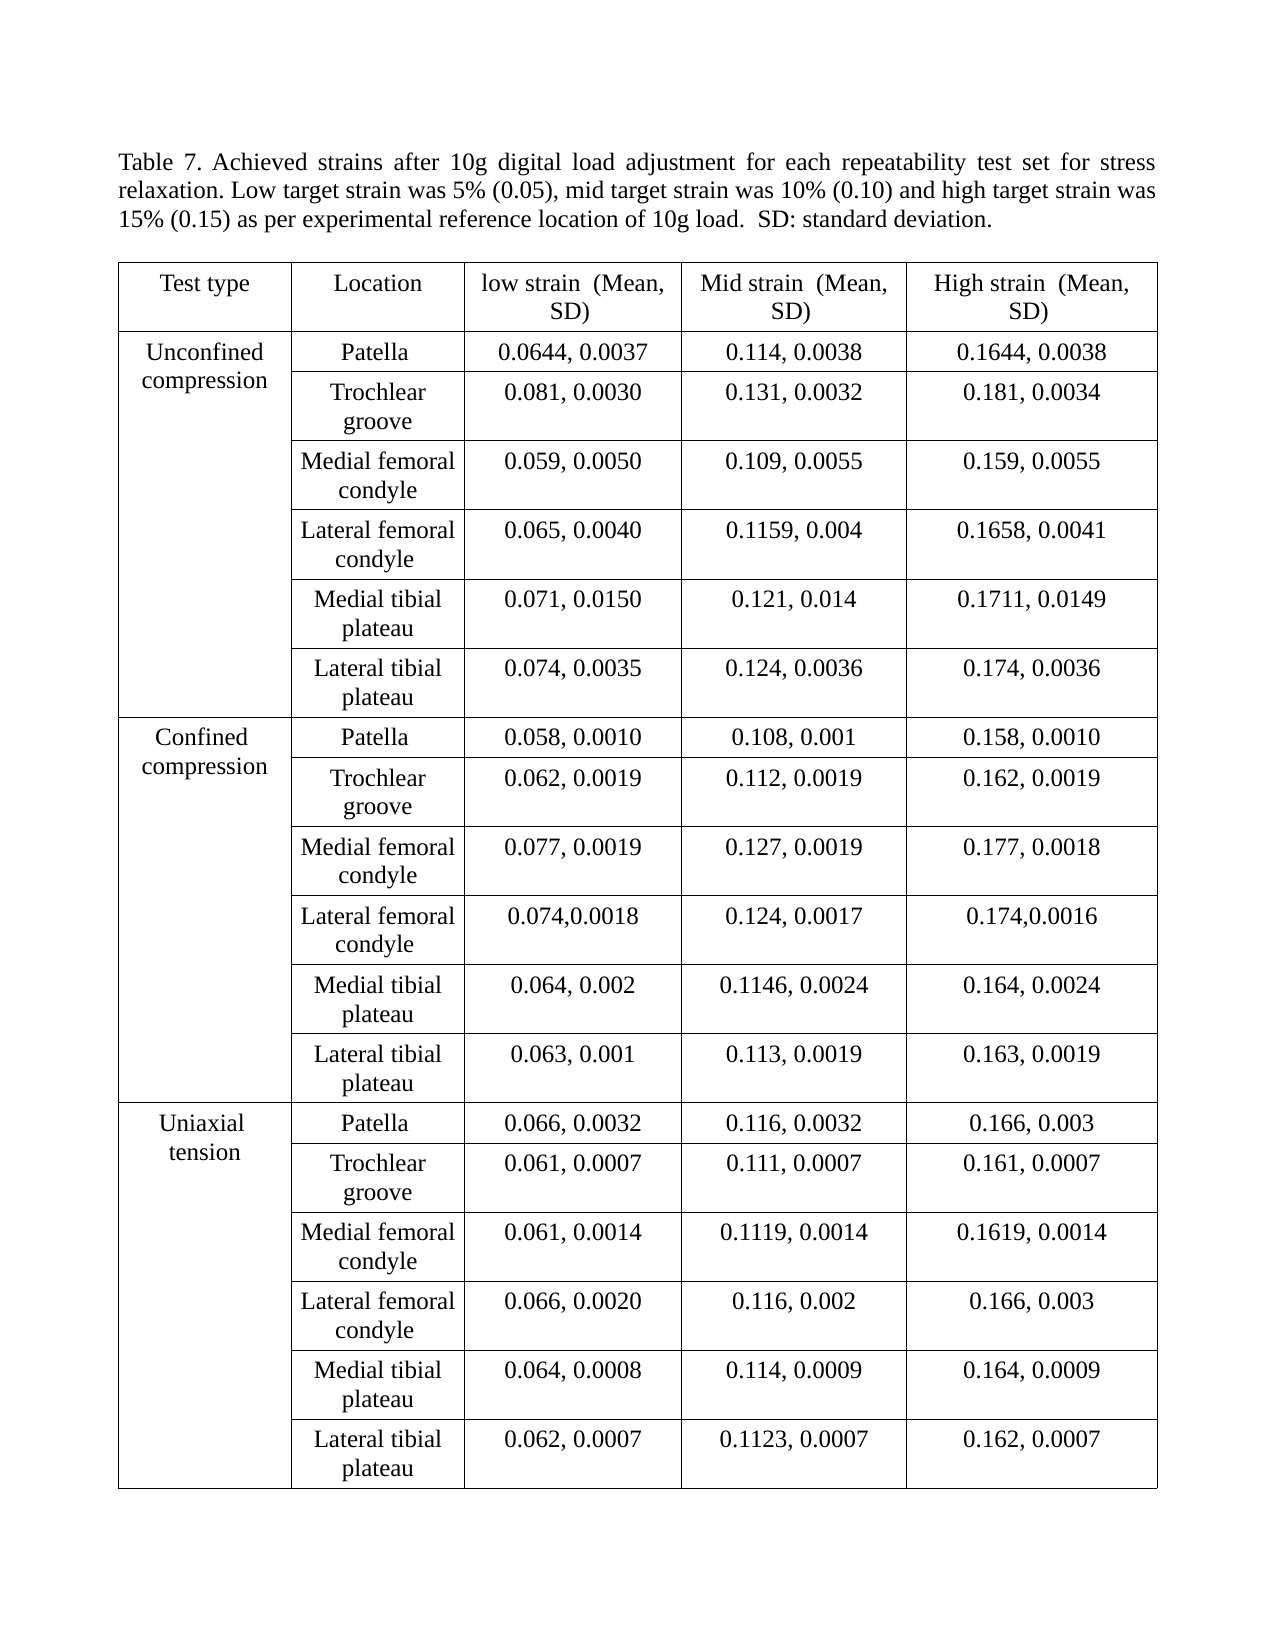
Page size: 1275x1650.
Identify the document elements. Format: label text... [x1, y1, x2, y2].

table_cell 0.1123, 0.0007 [682, 1420, 906, 1488]
table_cell Lateral tibial plateau [292, 1034, 464, 1102]
table_cell 0.124, 0.0017 [682, 896, 906, 964]
table_cell 0.1644, 0.0038 [907, 332, 1157, 371]
table_cell 0.174, 0.0036 [907, 649, 1157, 717]
table_cell Uniaxial tension [119, 1103, 291, 1488]
text Table 7. Achieved strains after 10g digital load adjustment for each repeatability test set for stress relaxation. Low target strain was 5% (0.05), mid target strain was 10% (0.10) and high target strain was 15% (0.15) as per experimental reference location of 10g load. SD: standard deviation. [118, 147, 1157, 233]
table_cell 0.071, 0.0150 [465, 580, 681, 647]
table_cell 0.061, 0.0007 [465, 1144, 681, 1212]
table_cell 0.058, 0.0010 [465, 718, 681, 757]
table_cell Confined compression [119, 718, 291, 1102]
table_cell Unconfined compression [119, 332, 291, 717]
table_cell 0.181, 0.0034 [907, 372, 1157, 440]
table_cell 0.116, 0.002 [682, 1282, 906, 1350]
table_cell 0.131, 0.0032 [682, 372, 906, 440]
table_cell Medial tibial plateau [292, 1351, 464, 1419]
table_cell 0.0644, 0.0037 [465, 332, 681, 371]
table_cell 0.159, 0.0055 [907, 441, 1157, 509]
table_cell Patella [292, 1103, 464, 1142]
table_cell 0.1619, 0.0014 [907, 1213, 1157, 1281]
table_cell 0.112, 0.0019 [682, 758, 906, 826]
table_cell Patella [292, 332, 464, 371]
table_cell 0.113, 0.0019 [682, 1034, 906, 1102]
table_cell 0.065, 0.0040 [465, 510, 681, 578]
table_cell 0.066, 0.0020 [465, 1282, 681, 1350]
table_cell Trochlear groove [292, 1144, 464, 1212]
table_cell Lateral femoral condyle [292, 1282, 464, 1350]
table_cell 0.166, 0.003 [907, 1282, 1157, 1350]
table_cell 0.1119, 0.0014 [682, 1213, 906, 1281]
table_cell Medial femoral condyle [292, 827, 464, 895]
table_cell 0.077, 0.0019 [465, 827, 681, 895]
table_cell 0.062, 0.0019 [465, 758, 681, 826]
table_cell 0.111, 0.0007 [682, 1144, 906, 1212]
table_cell 0.127, 0.0019 [682, 827, 906, 895]
table_cell 0.164, 0.0024 [907, 965, 1157, 1033]
table_cell 0.066, 0.0032 [465, 1103, 681, 1142]
table_cell 0.064, 0.0008 [465, 1351, 681, 1419]
table_cell 0.114, 0.0038 [682, 332, 906, 371]
table_cell Medial femoral condyle [292, 1213, 464, 1281]
table_cell 0.081, 0.0030 [465, 372, 681, 440]
table_header High strain (Mean, SD) [907, 263, 1157, 331]
table_cell 0.163, 0.0019 [907, 1034, 1157, 1102]
table_cell 0.177, 0.0018 [907, 827, 1157, 895]
table_cell Trochlear groove [292, 372, 464, 440]
table_cell 0.1146, 0.0024 [682, 965, 906, 1033]
table_header Test type [119, 263, 291, 331]
table_cell 0.161, 0.0007 [907, 1144, 1157, 1212]
table_cell Lateral femoral condyle [292, 510, 464, 578]
table_cell 0.108, 0.001 [682, 718, 906, 757]
table_cell Patella [292, 718, 464, 757]
table_cell 0.162, 0.0019 [907, 758, 1157, 826]
table_cell 0.124, 0.0036 [682, 649, 906, 717]
table_header low strain (Mean, SD) [465, 263, 681, 331]
table_cell 0.074,0.0018 [465, 896, 681, 964]
table_cell Lateral tibial plateau [292, 649, 464, 717]
table_cell 0.074, 0.0035 [465, 649, 681, 717]
table_cell 0.162, 0.0007 [907, 1420, 1157, 1488]
table_cell Medial tibial plateau [292, 965, 464, 1033]
table_cell Trochlear groove [292, 758, 464, 826]
table_cell 0.116, 0.0032 [682, 1103, 906, 1142]
table_cell 0.061, 0.0014 [465, 1213, 681, 1281]
table_cell 0.164, 0.0009 [907, 1351, 1157, 1419]
table_cell Lateral tibial plateau [292, 1420, 464, 1488]
table_cell 0.1658, 0.0041 [907, 510, 1157, 578]
table_cell 0.059, 0.0050 [465, 441, 681, 509]
table_header Location [292, 263, 464, 331]
table_cell 0.1711, 0.0149 [907, 580, 1157, 647]
table_cell 0.166, 0.003 [907, 1103, 1157, 1142]
table_cell Lateral femoral condyle [292, 896, 464, 964]
table_cell 0.1159, 0.004 [682, 510, 906, 578]
table_cell 0.063, 0.001 [465, 1034, 681, 1102]
table_cell 0.114, 0.0009 [682, 1351, 906, 1419]
table_cell Medial tibial plateau [292, 580, 464, 647]
table_cell 0.158, 0.0010 [907, 718, 1157, 757]
table_header Mid strain (Mean, SD) [682, 263, 906, 331]
table_cell 0.121, 0.014 [682, 580, 906, 647]
table_cell 0.064, 0.002 [465, 965, 681, 1033]
table_cell Medial femoral condyle [292, 441, 464, 509]
table_cell 0.109, 0.0055 [682, 441, 906, 509]
table_cell 0.174,0.0016 [907, 896, 1157, 964]
table_cell 0.062, 0.0007 [465, 1420, 681, 1488]
